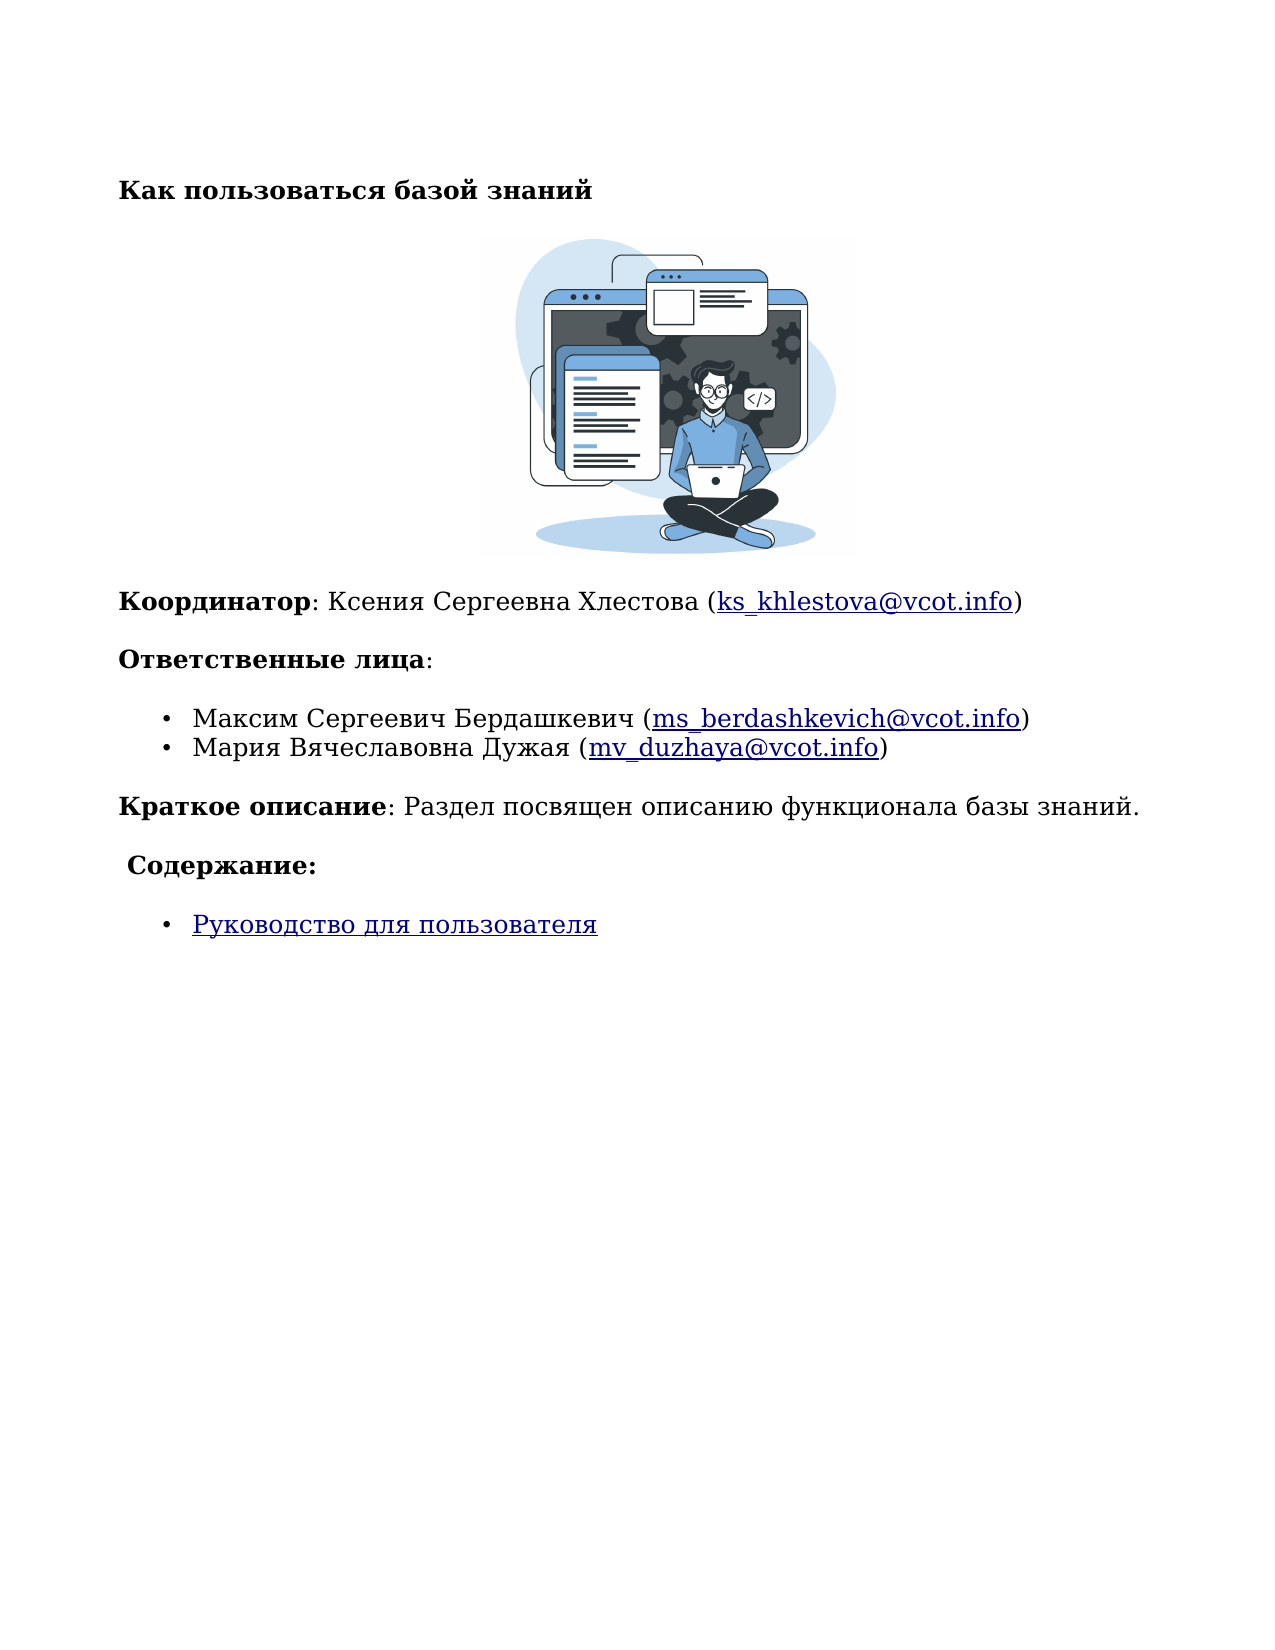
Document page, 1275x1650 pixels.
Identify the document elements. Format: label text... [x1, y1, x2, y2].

picture [478, 235, 857, 557]
list Максим Сергеевич Бердашкевич (ms_berdashkevich@vcot.info) [162, 704, 1216, 733]
text Ответственные лица: [118, 645, 1216, 675]
text Краткое описание: Раздел посвящен описанию функционала базы знаний. [118, 792, 1216, 821]
list Мария Вячеславовна Дужая (mv_duzhaya@vcot.info) [162, 733, 1216, 763]
text Координатор: Ксения Сергеевна Хлестова (ks_khlestova@vcot.info) [118, 587, 1216, 616]
text Как пользоваться базой знаний [118, 176, 1216, 206]
list Руководство для пользователя [162, 910, 1216, 939]
text Содержание: [118, 851, 1216, 880]
